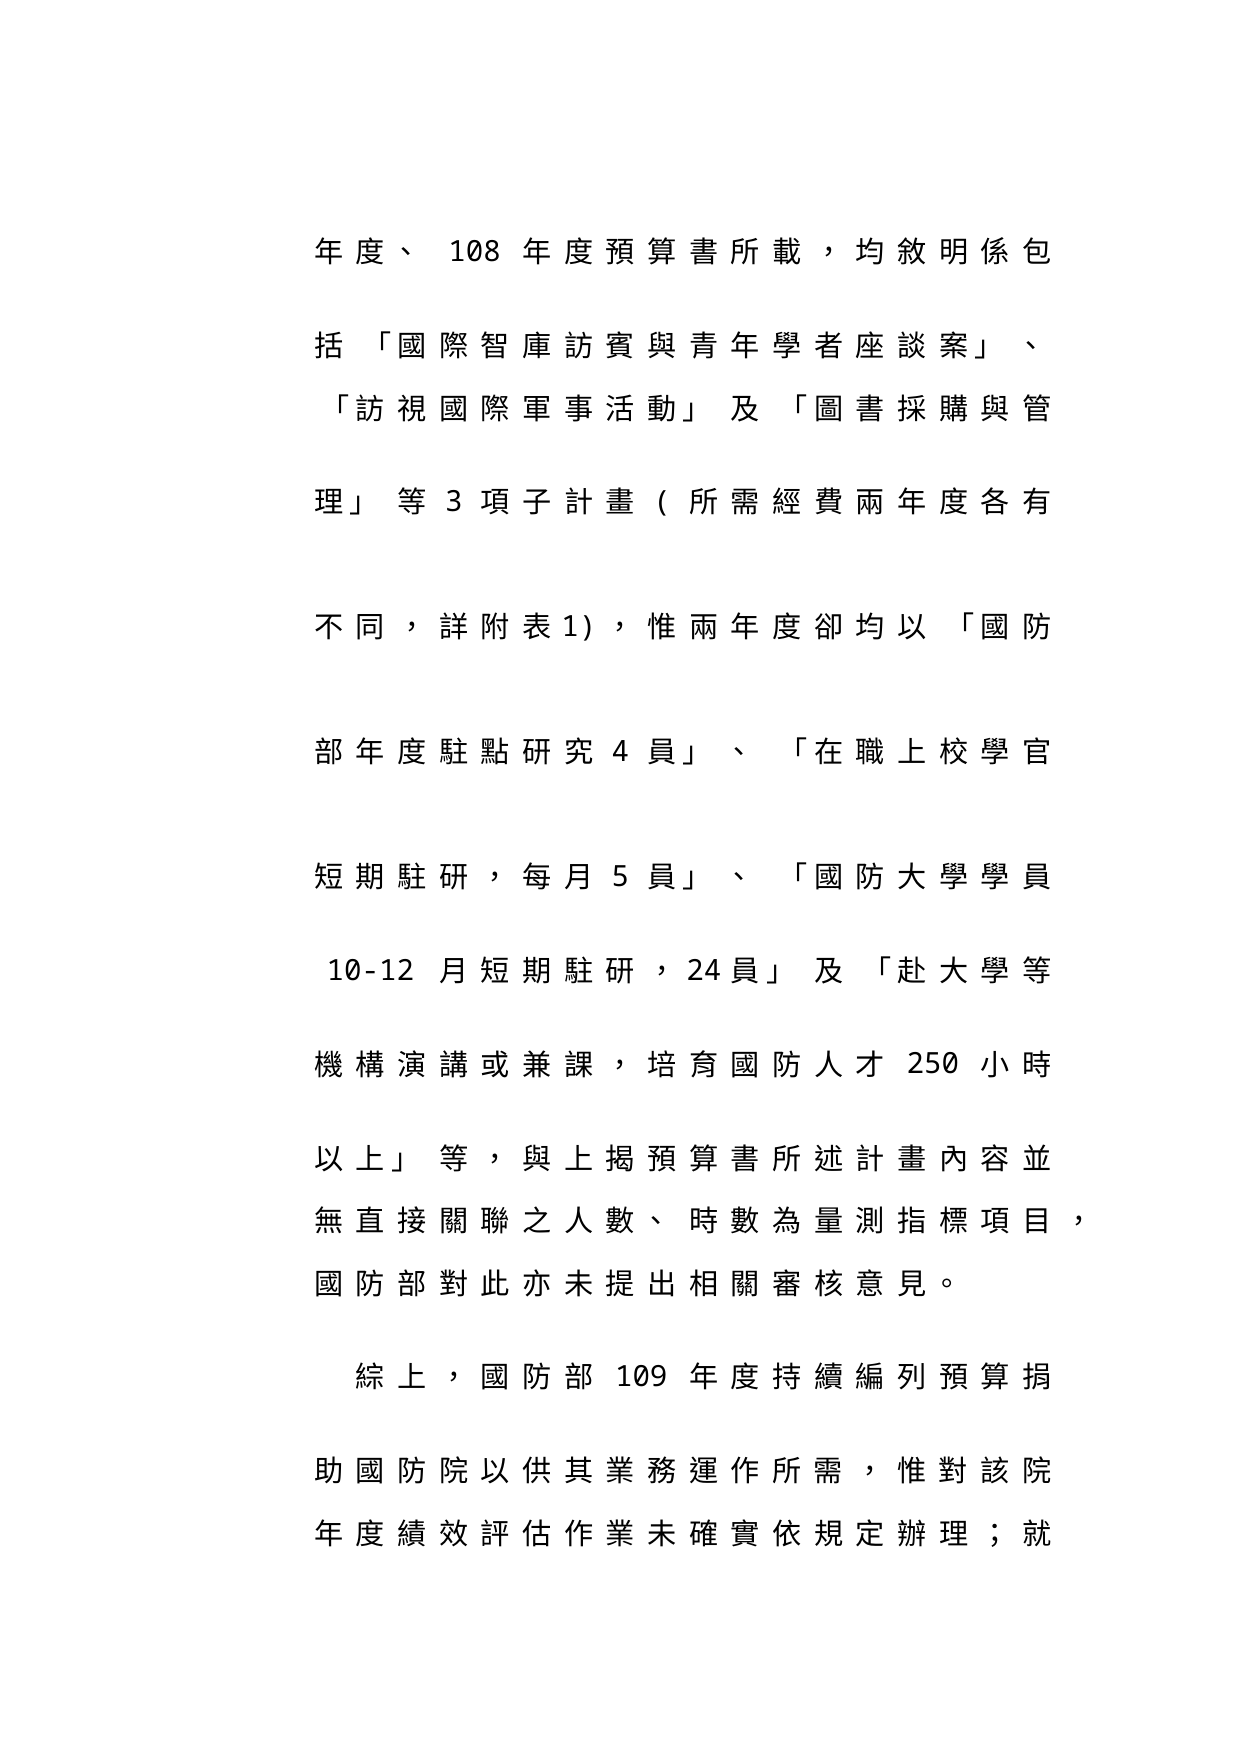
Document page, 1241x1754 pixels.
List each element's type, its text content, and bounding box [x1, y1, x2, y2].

text 2.年度目標中「國防及安全事務人才培育及儲備」乙項，所訂績效評估量測指標項目與預算書所載之預計執行計畫無涉：國防院在「國防與安全事務人才培育及儲備」業務方面，其辦理事項據國防院107年度、108年度預算書所載，均敘明係包括「國際智庫訪賓與青年學者座談案」、「訪視國際軍事活動」及「圖書採購與管理」等3項子計畫(所需經費兩年度各有不同，詳附表1)，惟兩年度卻均以「國防部年度駐點研究4員」、「在職上校學官短期駐研，每月5員」、「國防大學學員10-12月短期駐研，24員」及「赴大學等機構演講或兼課，培育國防人才250小時以上」等，與上揭預算書所述計畫內容並無直接關聯之人數、時數為量測指標項目，國防部對此亦未提出相關審核意見。 [271, 177, 1058, 1302]
text 綜上，國防部109年度持續編列預算捐助國防院以供其業務運作所需，惟對該院年度績效評估作業未確實依規定辦理；就 [271, 1302, 1058, 1552]
